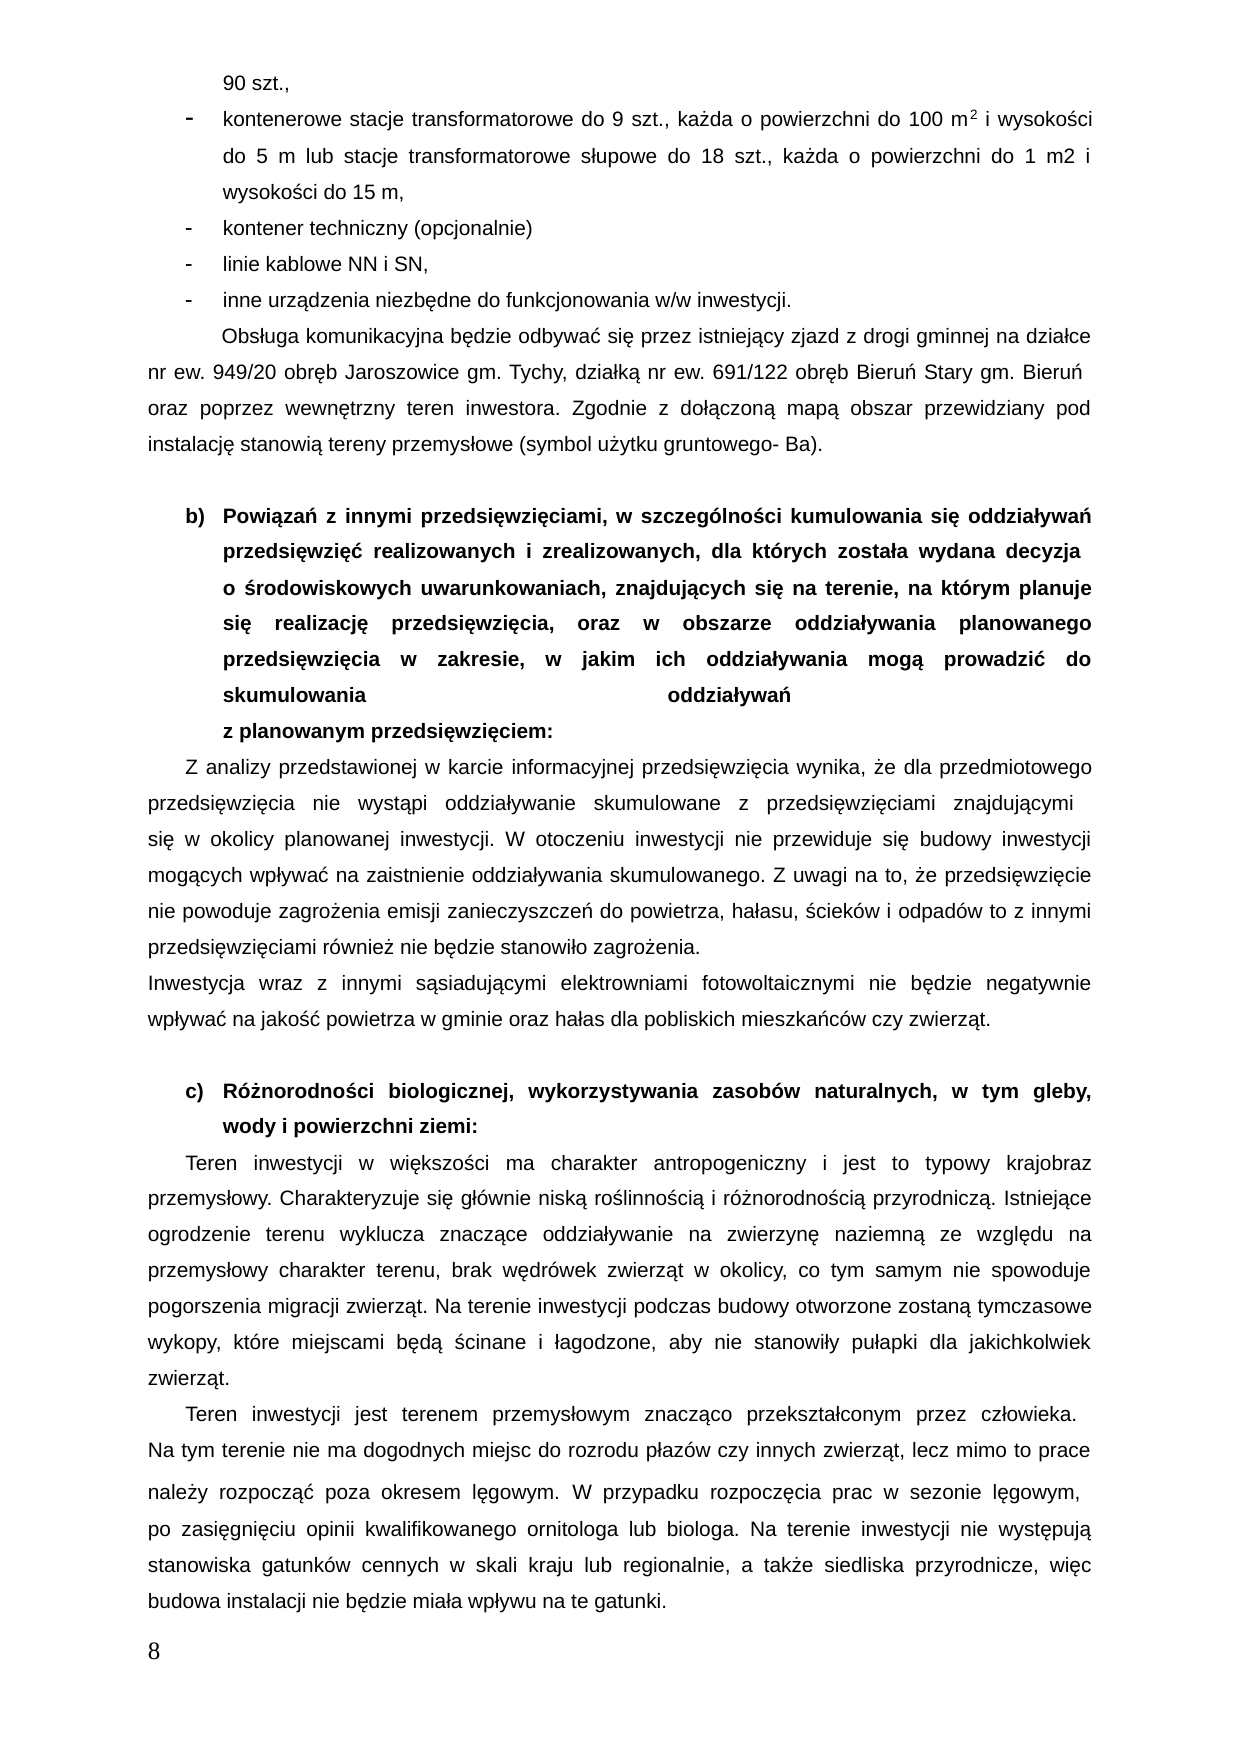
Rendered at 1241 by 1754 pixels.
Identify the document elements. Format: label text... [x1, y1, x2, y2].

list 90 szt., [185, 71, 1093, 95]
list inne urządzenia niezbędne do funkcjonowania w/w inwestycji. [185, 288, 1093, 312]
list linie kablowe NN i SN, [185, 252, 1093, 276]
text Teren inwestycji jest terenem przemysłowym znacząco przekształconym przez człowieka. Na tym terenie nie ma dogodnych miejsc do rozrodu płazów czy innych zwierząt, lecz mimo to prace należy rozpocząć poza okresem lęgowym. W przypadku rozpoczęcia prac w sezonie lęgowym, po zasięgnięciu opinii kwalifikowanego ornitologa lub biologa. Na terenie inwestycji nie występują stanowiska gatunków cennych w skali kraju lub regionalnie, a także siedliska przyrodnicze, więc budowa instalacji nie będzie miała wpływu na te gatunki. [148, 1402, 1093, 1613]
list Różnorodności biologicznej, wykorzystywania zasobów naturalnych, w tym gleby, wody i powierzchni ziemi: [185, 1078, 1093, 1138]
text Z analizy przedstawionej w karcie informacyjnej przedsięwzięcia wynika, że dla przedmiotowego przedsięwzięcia nie wystąpi oddziaływanie skumulowane z przedsięwzięciami znajdującymi się w okolicy planowanej inwestycji. W otoczeniu inwestycji nie przewiduje się budowy inwestycji mogących wpływać na zaistnienie oddziaływania skumulowanego. Z uwagi na to, że przedsięwzięcie nie powoduje zagrożenia emisji zanieczyszczeń do powietrza, hałasu, ścieków i odpadów to z innymi przedsięwzięciami również nie będzie stanowiło zagrożenia. [148, 755, 1093, 959]
text Obsługa komunikacyjna będzie odbywać się przez istniejący zjazd z drogi gminnej na działce nr ew. 949/20 obręb Jaroszowice gm. Tychy, działką nr ew. 691/122 obręb Bieruń Stary gm. Bieruń oraz poprzez wewnętrzny teren inwestora. Zgodnie z dołączoną mapą obszar przewidziany pod instalację stanowią tereny przemysłowe (symbol użytku gruntowego- Ba). [148, 324, 1093, 456]
list kontener techniczny (opcjonalnie) [185, 216, 1093, 240]
list kontenerowe stacje transformatorowe do 9 szt., każda o powierzchni do 100 m2 i wysokości do 5 m lub stacje transformatorowe słupowe do 18 szt., każda o powierzchni do 1 m2 i wysokości do 15 m, [185, 107, 1093, 204]
list Powiązań z innymi przedsięwzięciami, w szczególności kumulowania się oddziaływań przedsięwzięć realizowanych i zrealizowanych, dla których została wydana decyzja o środowiskowych uwarunkowaniach, znajdujących się na terenie, na którym planuje się realizację przedsięwzięcia, oraz w obszarze oddziaływania planowanego przedsięwzięcia w zakresie, w jakim ich oddziaływania mogą prowadzić do skumulowania oddziaływań z planowanym przedsięwzięciem: [185, 503, 1093, 743]
text Teren inwestycji w większości ma charakter antropogeniczny i jest to typowy krajobraz przemysłowy. Charakteryzuje się głównie niską roślinnością i różnorodnością przyrodniczą. Istniejące ogrodzenie terenu wyklucza znaczące oddziaływanie na zwierzynę naziemną ze względu na przemysłowy charakter terenu, brak wędrówek zwierząt w okolicy, co tym samym nie spowoduje pogorszenia migracji zwierząt. Na terenie inwestycji podczas budowy otworzone zostaną tymczasowe wykopy, które miejscami będą ścinane i łagodzone, aby nie stanowiły pułapki dla jakichkolwiek zwierząt. [148, 1150, 1093, 1390]
text Inwestycja wraz z innymi sąsiadującymi elektrowniami fotowoltaicznymi nie będzie negatywnie wpływać na jakość powietrza w gminie oraz hałas dla pobliskich mieszkańców czy zwierząt. [148, 971, 1093, 1031]
